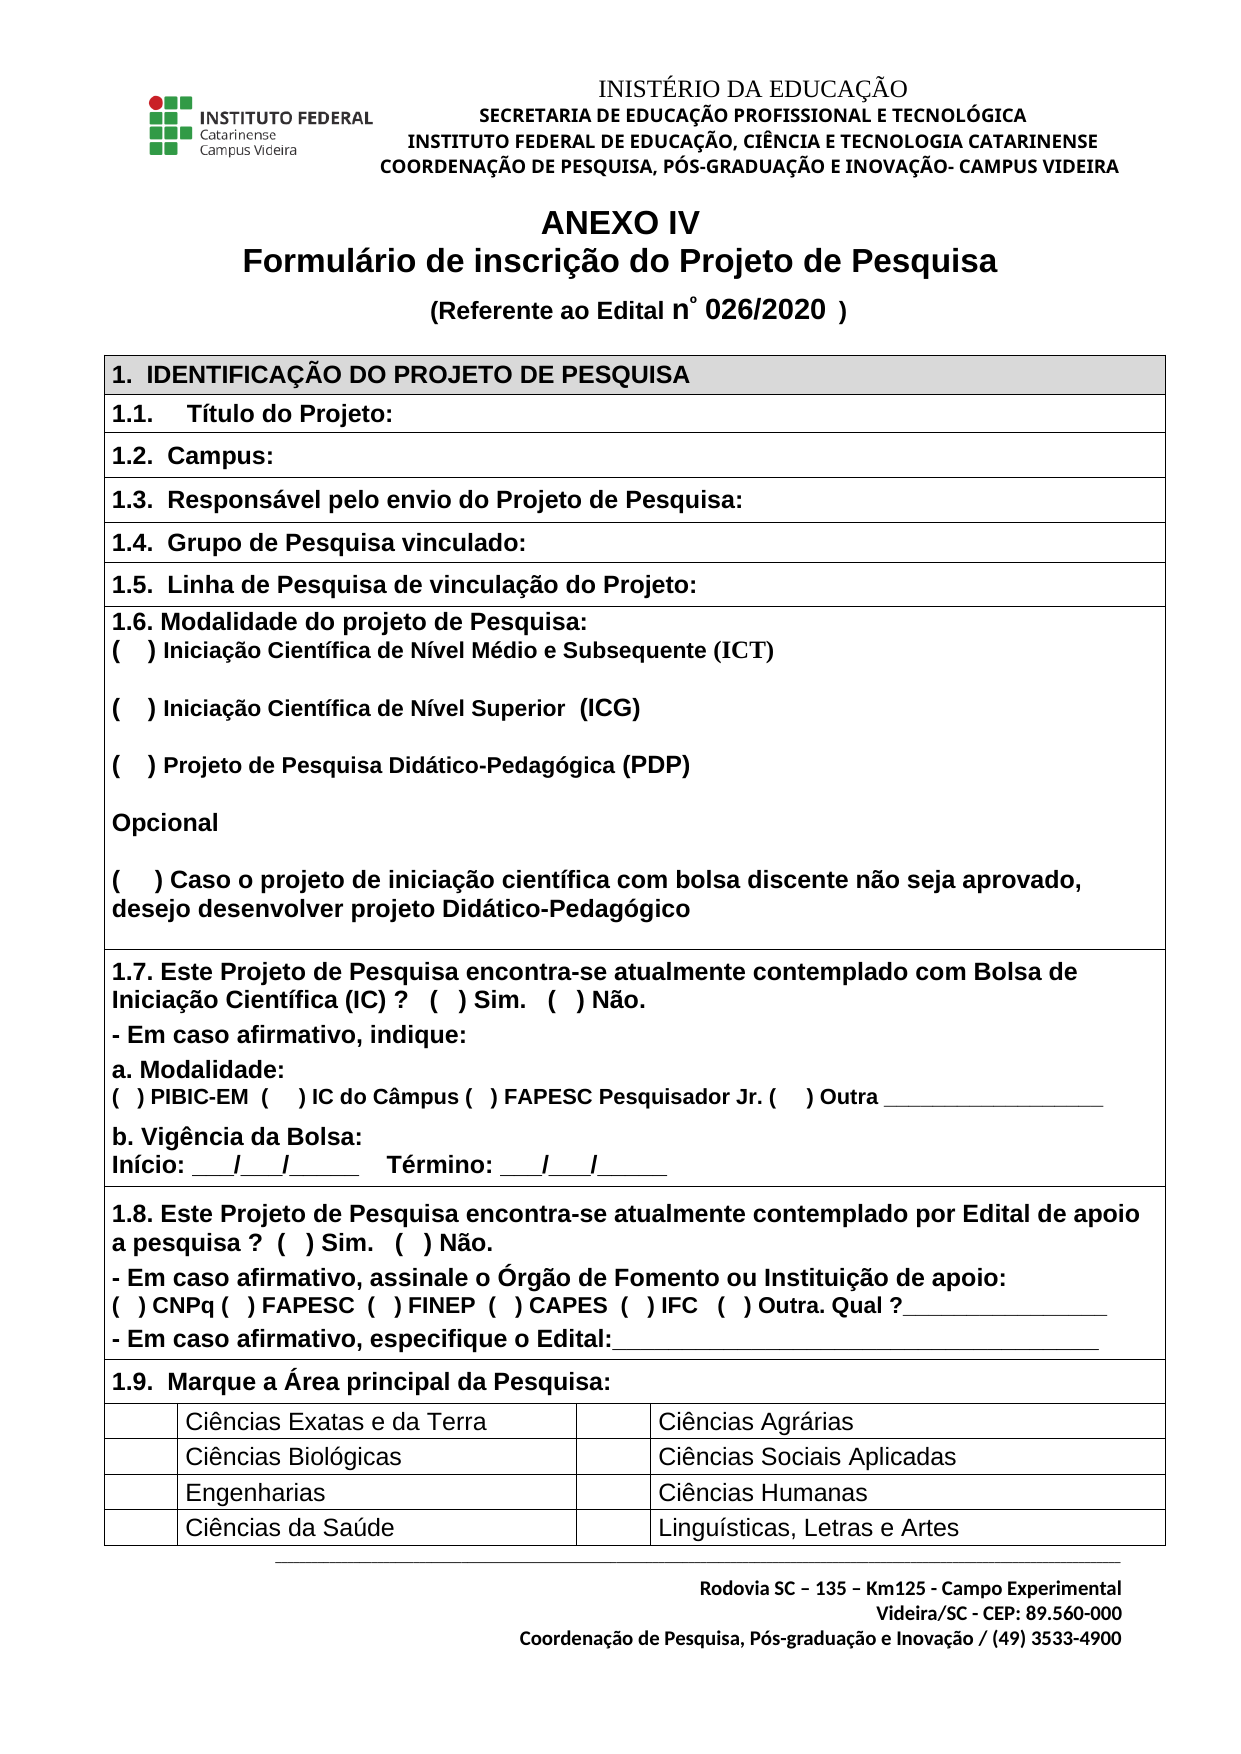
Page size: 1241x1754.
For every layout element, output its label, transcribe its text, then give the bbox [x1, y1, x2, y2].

table_cell Engenharias [178, 1475, 576, 1509]
table_cell 1.7. Este Projeto de Pesquisa encontra-se atualmente contemplado com Bolsa de Iniciação Científica (IC) ? ( ) Sim. ( ) Não. - Em caso afirmativo, indique: a. Modalidade: ( ) PIBIC-EM ( ) IC do Câmpus ( ) FAPESC Pesquisador Jr. ( ) Outra __________________ b. Vigência da Bolsa: Início: ___/___/_____ Término: ___/___/_____ [105, 950, 1165, 1186]
table_cell [577, 1439, 650, 1474]
table_cell Ciências Humanas [651, 1475, 1165, 1509]
table_cell Ciências Exatas e da Terra [178, 1404, 576, 1438]
table_cell [577, 1475, 650, 1509]
table_cell 1.3. Responsável pelo envio do Projeto de Pesquisa: [105, 478, 1165, 522]
table_cell 1.2. Campus: [105, 433, 1165, 477]
table_cell 1.4. Grupo de Pesquisa vinculado: [105, 523, 1165, 562]
table_cell Ciências Sociais Aplicadas [651, 1439, 1165, 1474]
table_cell Linguísticas, Letras e Artes [651, 1510, 1165, 1544]
table_cell 1.5. Linha de Pesquisa de vinculação do Projeto: [105, 563, 1165, 606]
table_cell [577, 1404, 650, 1438]
table_cell [105, 1439, 177, 1474]
table_cell [105, 1510, 177, 1544]
list (Referente ao Edital nº 026/2020 ) [148, 292, 1122, 326]
table_cell 1.8. Este Projeto de Pesquisa encontra-se atualmente contemplado por Edital de apoio a pesquisa ? ( ) Sim. ( ) Não. - Em caso afirmativo, assinale o Órgão de Fomento ou Instituição de apoio: ( ) CNPq ( ) FAPESC ( ) FINEP ( ) CAPES ( ) IFC ( ) Outra. Qual ?________________ - Em caso afirmativo, especifique o Edital:___________________________________ [105, 1187, 1165, 1359]
table_header 1. IDENTIFICAÇÃO DO PROJETO DE PESQUISA [105, 356, 1165, 394]
picture [135, 84, 380, 167]
table_cell 1.6. Modalidade do projeto de Pesquisa: ( ) Iniciação Científica de Nível Médio e Subsequente (ICT) ( ) Iniciação Científica de Nível Superior (ICG) ( ) Projeto de Pesquisa Didático-Pedagógica (PDP) Opcional ( ) Caso o projeto de iniciação científica com bolsa discente não seja aprovado, desejo desenvolver projeto Didático-Pedagógico [105, 607, 1165, 949]
subtitle ANEXO IV [118, 203, 1122, 241]
table_cell Título do Projeto: [105, 395, 1165, 432]
table_cell Ciências da Saúde [178, 1510, 576, 1544]
table_cell 1.9. Marque a Área principal da Pesquisa: [105, 1360, 1165, 1403]
table_cell [577, 1510, 650, 1544]
table_cell [105, 1475, 177, 1509]
table_cell [105, 1404, 177, 1438]
subtitle Formulário de inscrição do Projeto de Pesquisa [118, 241, 1122, 280]
table_cell Ciências Biológicas [178, 1439, 576, 1474]
table_cell Ciências Agrárias [651, 1404, 1165, 1438]
